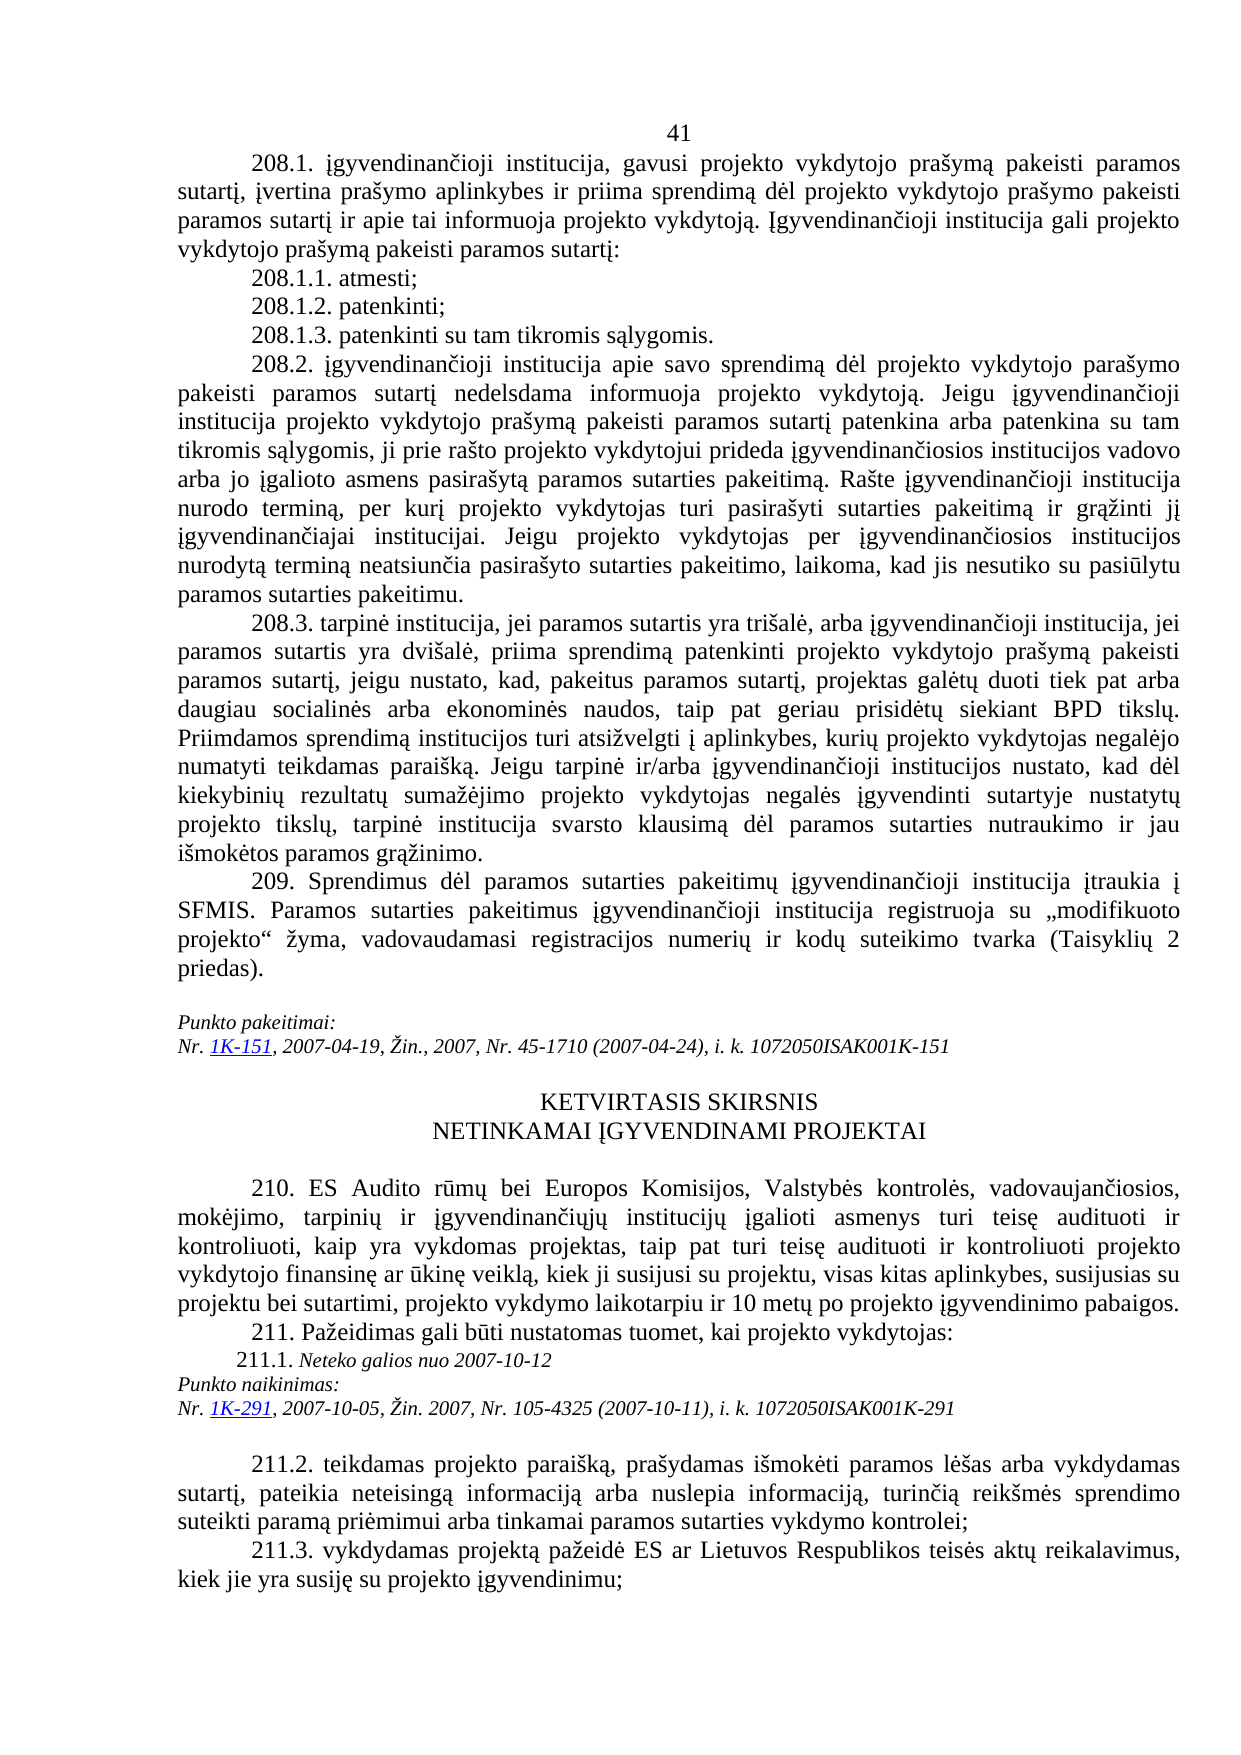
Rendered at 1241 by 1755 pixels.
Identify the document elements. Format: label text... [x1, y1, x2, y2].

text 211.1. Neteko galios nuo 2007-10-12 [177, 1346, 1181, 1372]
text NETINKAMAI ĮGYVENDINAMI PROJEKTAI [177, 1116, 1181, 1144]
text 209. Sprendimus dėl paramos sutarties pakeitimų įgyvendinančioji institucija įtraukia į SFMIS. Paramos sutarties pakeitimus įgyvendinančioji institucija registruoja su „modifikuoto projekto“ žyma, vadovaudamasi registracijos numerių ir kodų suteikimo tvarka (Taisyklių 2 priedas). [177, 866, 1181, 981]
text 208.1.1. atmesti; [177, 263, 1181, 291]
text 211. Pažeidimas gali būti nustatomas tuomet, kai projekto vykdytojas: [177, 1317, 1181, 1346]
text 211.2. teikdamas projekto paraišką, prašydamas išmokėti paramos lėšas arba vykdydamas sutartį, pateikia neteisingą informaciją arba nuslepia informaciją, turinčią reikšmės sprendimo suteikti paramą priėmimui arba tinkamai paramos sutarties vykdymo kontrolei; [177, 1449, 1181, 1535]
text Punkto pakeitimai: [177, 1010, 1181, 1034]
text Nr. 1K-291, 2007-10-05, Žin. 2007, Nr. 105-4325 (2007-10-11), i. k. 1072050ISAK001K-291 [177, 1396, 1181, 1420]
text Punkto naikinimas: [177, 1372, 1181, 1396]
text KETVIRTASIS SKIRSNIS [177, 1087, 1181, 1116]
text 208.1.3. patenkinti su tam tikromis sąlygomis. [177, 320, 1181, 349]
text 208.1.2. patenkinti; [177, 291, 1181, 320]
text 208.2. įgyvendinančioji institucija apie savo sprendimą dėl projekto vykdytojo parašymo pakeisti paramos sutartį nedelsdama informuoja projekto vykdytoją. Jeigu įgyvendinančioji institucija projekto vykdytojo prašymą pakeisti paramos sutartį patenkina arba patenkina su tam tikromis sąlygomis, ji prie rašto projekto vykdytojui prideda įgyvendinančiosios institucijos vadovo arba jo įgalioto asmens pasirašytą paramos sutarties pakeitimą. Rašte įgyvendinančioji institucija nurodo terminą, per kurį projekto vykdytojas turi pasirašyti sutarties pakeitimą ir grąžinti jį įgyvendinančiajai institucijai. Jeigu projekto vykdytojas per įgyvendinančiosios institucijos nurodytą terminą neatsiunčia pasirašyto sutarties pakeitimo, laikoma, kad jis nesutiko su pasiūlytu paramos sutarties pakeitimu. [177, 349, 1181, 608]
text 208.1. įgyvendinančioji institucija, gavusi projekto vykdytojo prašymą pakeisti paramos sutartį, įvertina prašymo aplinkybes ir priima sprendimą dėl projekto vykdytojo prašymo pakeisti paramos sutartį ir apie tai informuoja projekto vykdytoją. Įgyvendinančioji institucija gali projekto vykdytojo prašymą pakeisti paramos sutartį: [177, 148, 1181, 263]
text Nr. 1K-151, 2007-04-19, Žin., 2007, Nr. 45-1710 (2007-04-24), i. k. 1072050ISAK001K-151 [177, 1034, 1181, 1058]
text 208.3. tarpinė institucija, jei paramos sutartis yra trišalė, arba įgyvendinančioji institucija, jei paramos sutartis yra dvišalė, priima sprendimą patenkinti projekto vykdytojo prašymą pakeisti paramos sutartį, jeigu nustato, kad, pakeitus paramos sutartį, projektas galėtų duoti tiek pat arba daugiau socialinės arba ekonominės naudos, taip pat geriau prisidėtų siekiant BPD tikslų. Priimdamos sprendimą institucijos turi atsižvelgti į aplinkybes, kurių projekto vykdytojas negalėjo numatyti teikdamas paraišką. Jeigu tarpinė ir/arba įgyvendinančioji institucijos nustato, kad dėl kiekybinių rezultatų sumažėjimo projekto vykdytojas negalės įgyvendinti sutartyje nustatytų projekto tikslų, tarpinė institucija svarsto klausimą dėl paramos sutarties nutraukimo ir jau išmokėtos paramos grąžinimo. [177, 608, 1181, 866]
text 211.3. vykdydamas projektą pažeidė ES ar Lietuvos Respublikos teisės aktų reikalavimus, kiek jie yra susiję su projekto įgyvendinimu; [177, 1535, 1181, 1593]
text 210. ES Audito rūmų bei Europos Komisijos, Valstybės kontrolės, vadovaujančiosios, mokėjimo, tarpinių ir įgyvendinančiųjų institucijų įgalioti asmenys turi teisę audituoti ir kontroliuoti, kaip yra vykdomas projektas, taip pat turi teisę audituoti ir kontroliuoti projekto vykdytojo finansinę ar ūkinę veiklą, kiek ji susijusi su projektu, visas kitas aplinkybes, susijusias su projektu bei sutartimi, projekto vykdymo laikotarpiu ir 10 metų po projekto įgyvendinimo pabaigos. [177, 1173, 1181, 1317]
